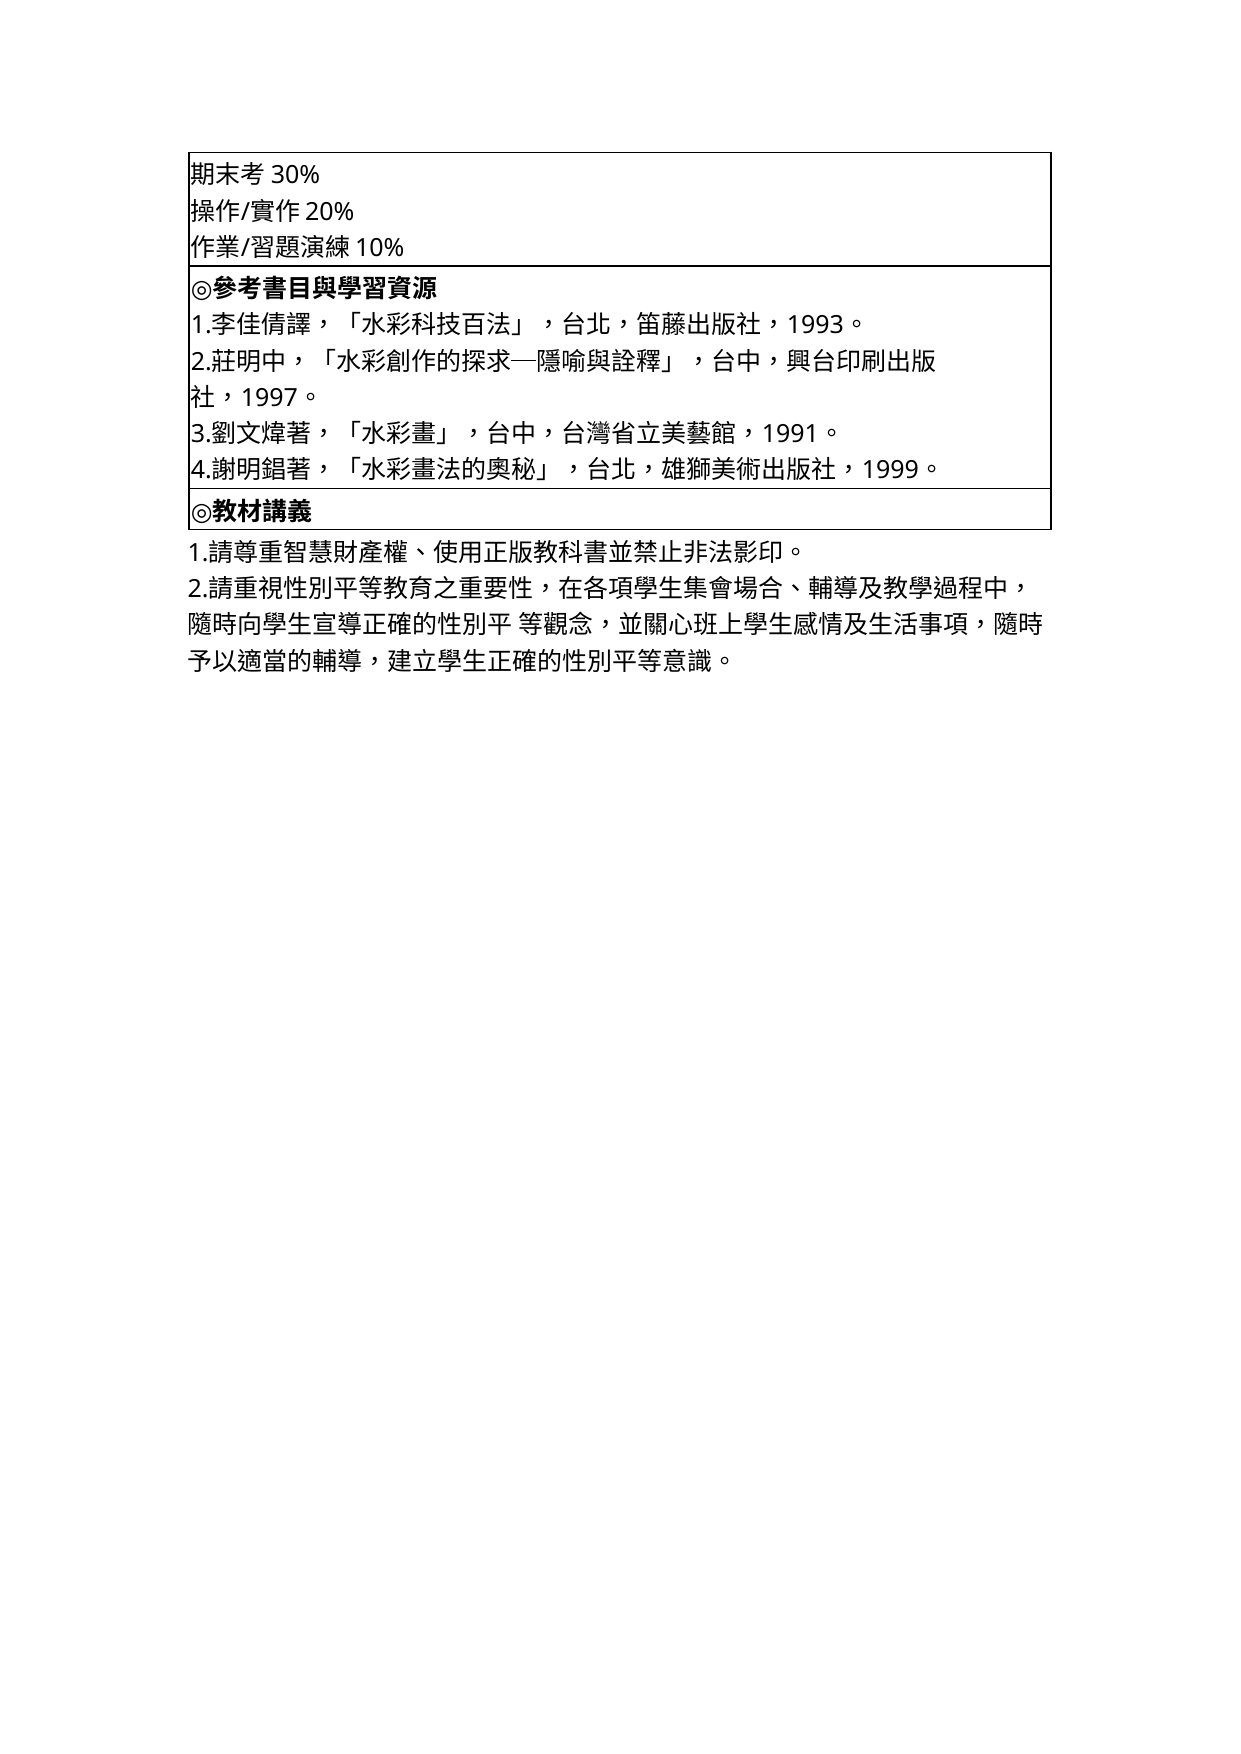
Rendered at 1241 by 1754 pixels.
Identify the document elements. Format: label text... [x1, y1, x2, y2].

table_cell ◎參考書目與學習資源 1.李佳倩譯，「水彩科技百法」，台北，笛藤出版社，1993。 2.莊明中，「水彩創作的探求─隱喻與詮釋」，台中，興台印刷出版社，1997。 3.劉文煒著，「水彩畫」，台中，台灣省立美藝館，1991。 4.謝明錩著，「水彩畫法的奧秘」，台北，雄獅美術出版社，1999。 [190, 267, 1050, 488]
table_cell ◎教材講義 [190, 489, 1050, 529]
table_cell 期末考30% 操作/實作20% 作業/習題演練10% [190, 153, 1050, 265]
text 1.請尊重智慧財產權、使用正版教科書並禁止非法影印。 2.請重視性別平等教育之重要性，在各項學生集會場合、輔導及教學過程中，隨時向學生宣導正確的性別平 等觀念，並關心班上學生感情及生活事項，隨時予以適當的輔導，建立學生正確的性別平等意識。 [187, 532, 1053, 677]
